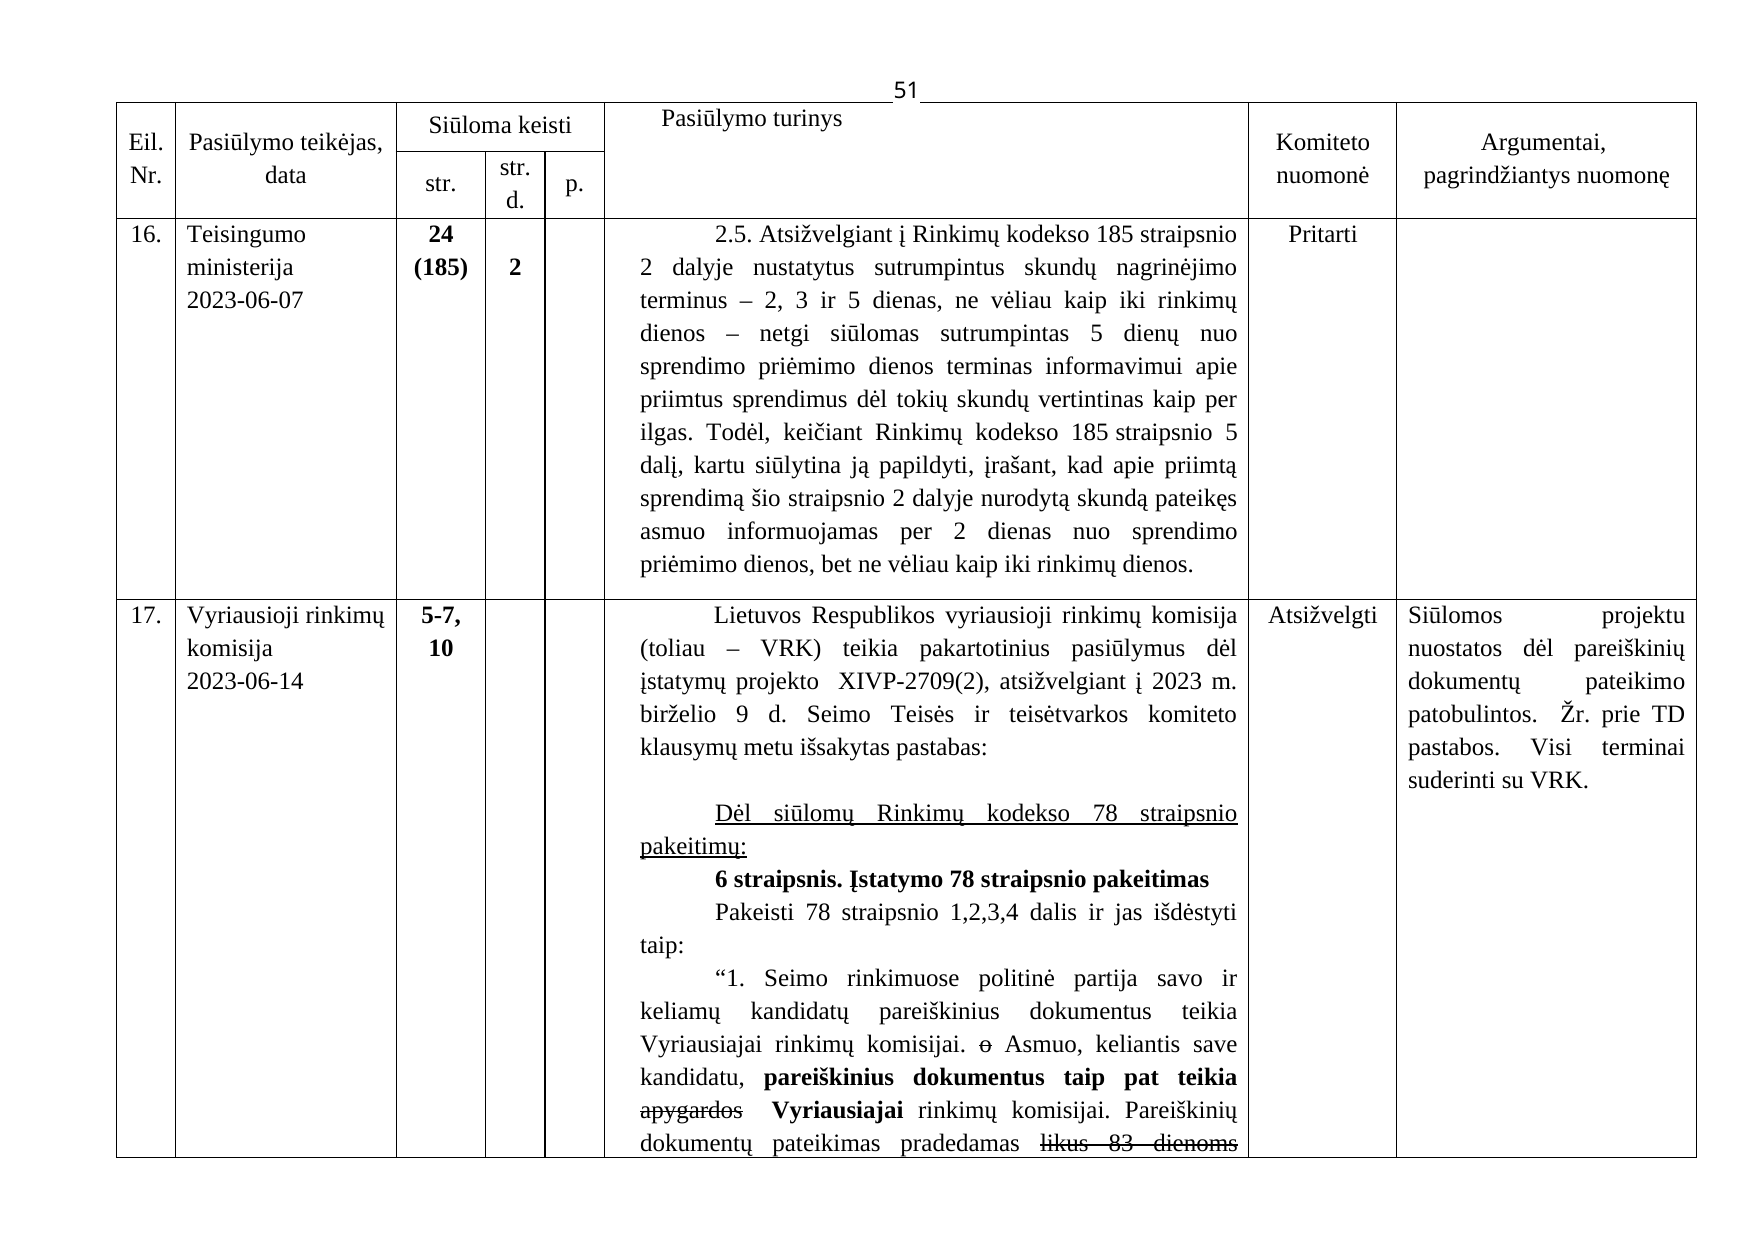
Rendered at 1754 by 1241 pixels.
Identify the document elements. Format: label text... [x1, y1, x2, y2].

table_cell [1397, 219, 1696, 599]
table_cell [605, 219, 629, 599]
table_cell p. [546, 152, 604, 218]
table_cell Teisingumo ministerija 2023-06-07 [176, 219, 396, 599]
table_header Pasiūlymo turinys [629, 103, 1248, 218]
table_header [605, 103, 629, 218]
table_cell 2.5. Atsižvelgiant į Rinkimų kodekso 185 straipsnio 2 dalyje nustatytus sutrumpintus skundų nagrinėjimo terminus – 2, 3 ir 5 dienas, ne vėliau kaip iki rinkimų dienos – netgi siūlomas sutrumpintas 5 dienų nuo sprendimo priėmimo dienos terminas informavimui apie priimtus sprendimus dėl tokių skundų vertintinas kaip per ilgas. Todėl, keičiant Rinkimų kodekso 185 straipsnio 5 dalį, kartu siūlytina ją papildyti, įrašant, kad apie priimtą sprendimą šio straipsnio 2 dalyje nurodytą skundą pateikęs asmuo informuojamas per 2 dienas nuo sprendimo priėmimo dienos, bet ne vėliau kaip iki rinkimų dienos. [629, 219, 1248, 599]
table_cell Atsižvelgti [1249, 600, 1396, 1157]
table_header Eil. Nr. [117, 103, 175, 218]
table_cell str. d. [486, 152, 544, 218]
table_cell Vyriausioji rinkimų komisija 2023-06-14 [176, 600, 396, 1157]
table_header Pasiūlymo teikėjas, data [176, 103, 396, 218]
table_cell 24 (185) [397, 219, 485, 599]
table_header Argumentai, pagrindžiantys nuomonę [1397, 103, 1696, 218]
table_cell [486, 600, 544, 1157]
table_cell [546, 600, 604, 1157]
table_cell Lietuvos Respublikos vyriausioji rinkimų komisija (toliau – VRK) teikia pakartotinius pasiūlymus dėl įstatymų projekto XIVP-2709(2), atsižvelgiant į 2023 m. birželio 9 d. Seimo Teisės ir teisėtvarkos komiteto klausymų metu išsakytas pastabas: Dėl siūlomų Rinkimų kodekso 78 straipsnio pakeitimų: 6 straipsnis. Įstatymo 78 straipsnio pakeitimas Pakeisti 78 straipsnio 1,2,3,4 dalis ir jas išdėstyti taip: “1. Seimo rinkimuose politinė partija savo ir keliamų kandidatų pareiškinius dokumentus teikia Vyriausiajai rinkimų komisijai. o Asmuo, keliantis save kandidatu, pareiškinius dokumentus taip pat teikia apygardos Vyriausiajai rinkimų komisijai. Pareiškinių dokumentų pateikimas pradedamas likus 83 dienoms [629, 600, 1248, 1157]
table_cell Siūlomos projektu nuostatos dėl pareiškinių dokumentų pateikimo patobulintos. Žr. prie TD pastabos. Visi terminai suderinti su VRK. [1397, 600, 1696, 1157]
table_header Komiteto nuomonė [1249, 103, 1396, 218]
table_cell [605, 600, 629, 1157]
table_cell Pritarti [1249, 219, 1396, 599]
table_cell 17. [117, 600, 175, 1157]
table_cell 16. [117, 219, 175, 599]
table_cell 2 [486, 219, 544, 599]
table_header Siūloma keisti [397, 103, 604, 151]
table_cell 5-7, 10 [397, 600, 485, 1157]
table_cell [546, 219, 604, 599]
table_cell str. [397, 152, 485, 218]
